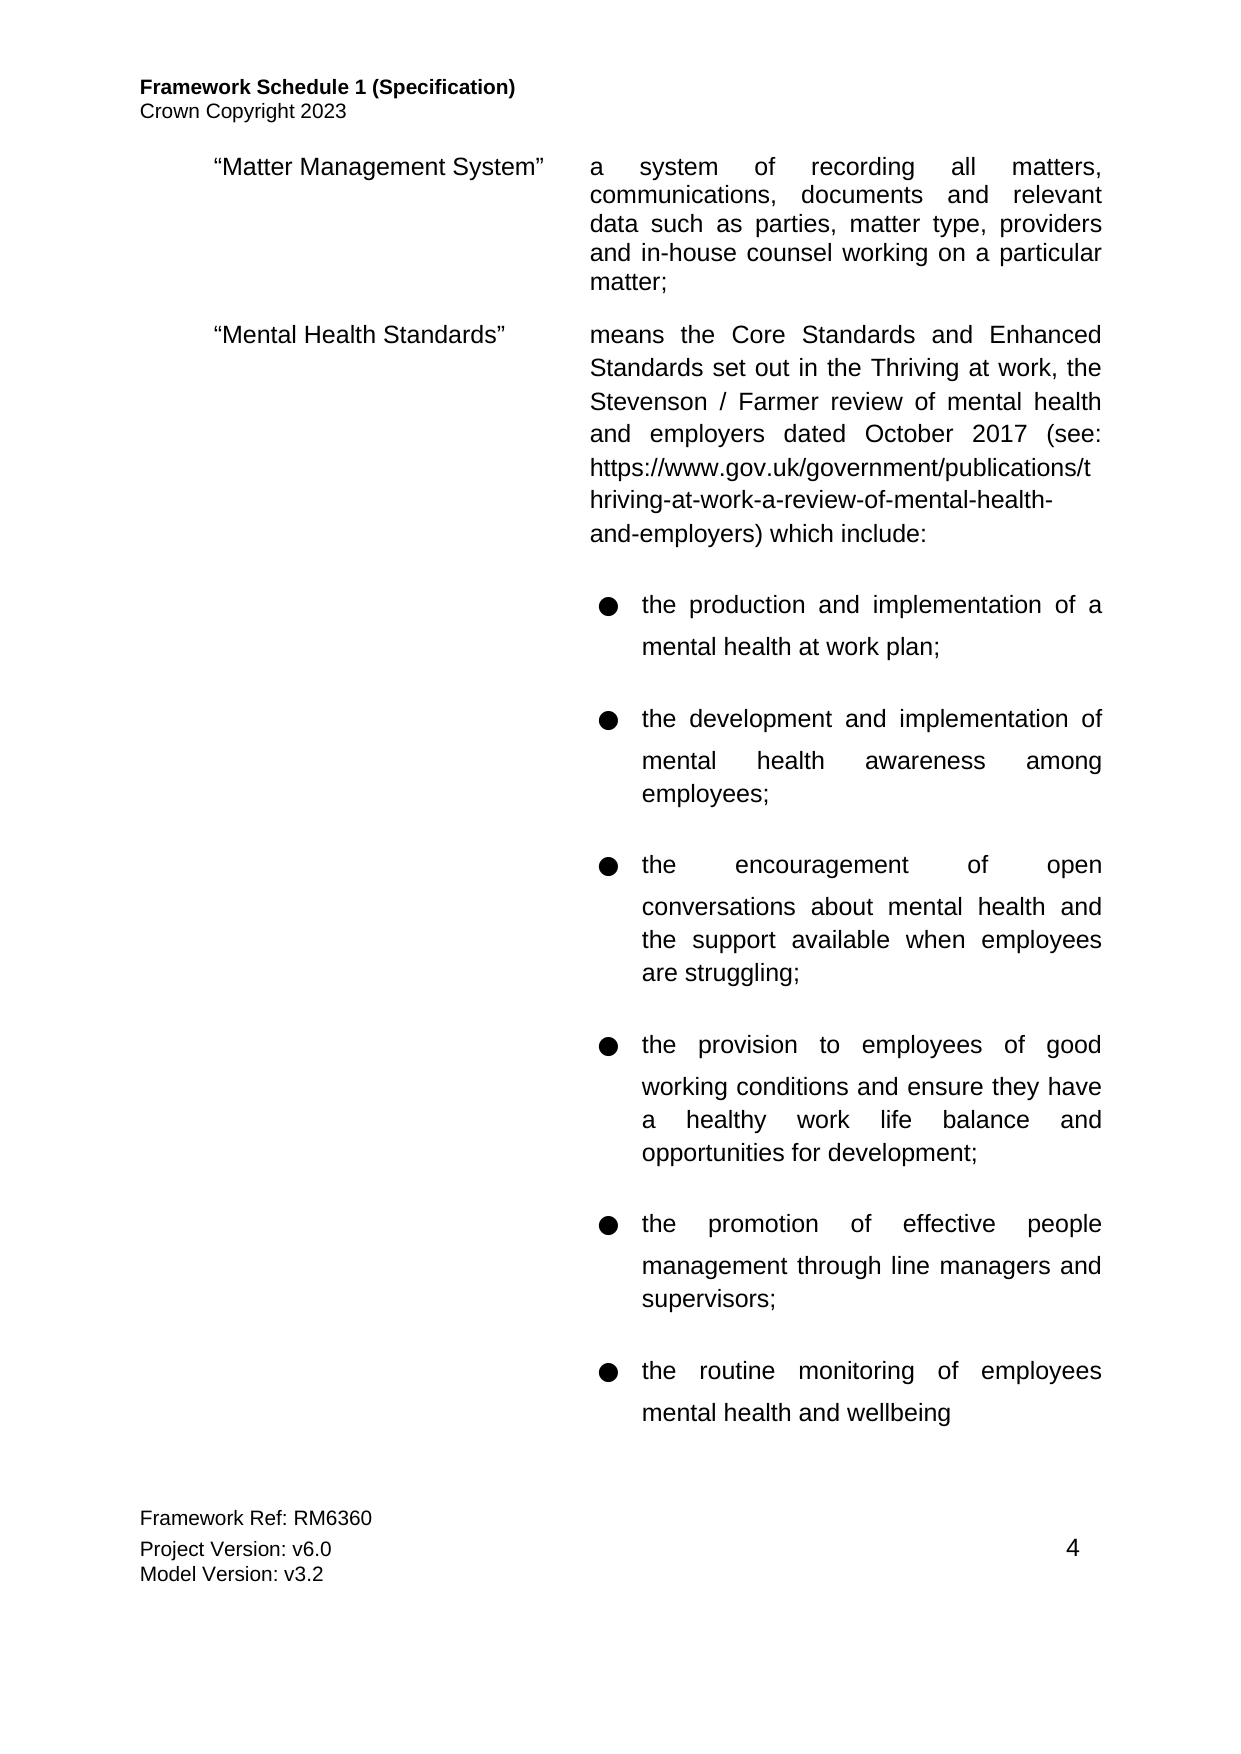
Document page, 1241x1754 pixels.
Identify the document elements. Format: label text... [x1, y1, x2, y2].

list the provision to employees of good working conditions and ensure they have a healthy work life balance and opportunities for development; [597, 1016, 1103, 1167]
list the production and implementation of a mental health at work plan; [597, 577, 1103, 661]
list the development and implementation of mental health awareness among employees; [597, 690, 1103, 807]
list the promotion of effective people management through line managers and supervisors; [597, 1196, 1103, 1313]
list the routine monitoring of employees mental health and wellbeing [597, 1342, 1103, 1427]
text “Mental Health Standards” means the Core Standards and Enhanced Standards set out in the Thriving at work, the Stevenson / Farmer review of mental health and employers dated October 2017 (see: https://www.gov.uk/government/publications/thriving-at-work-a-review-of-mental-health-and-employers) which include: [213, 320, 1103, 547]
list the encouragement of open conversations about mental health and the support available when employees are struggling; [597, 837, 1103, 987]
text “Matter Management System” a system of recording all matters, communications, documents and relevant data such as parties, matter type, providers and in-house counsel working on a particular matter; [213, 152, 1103, 295]
